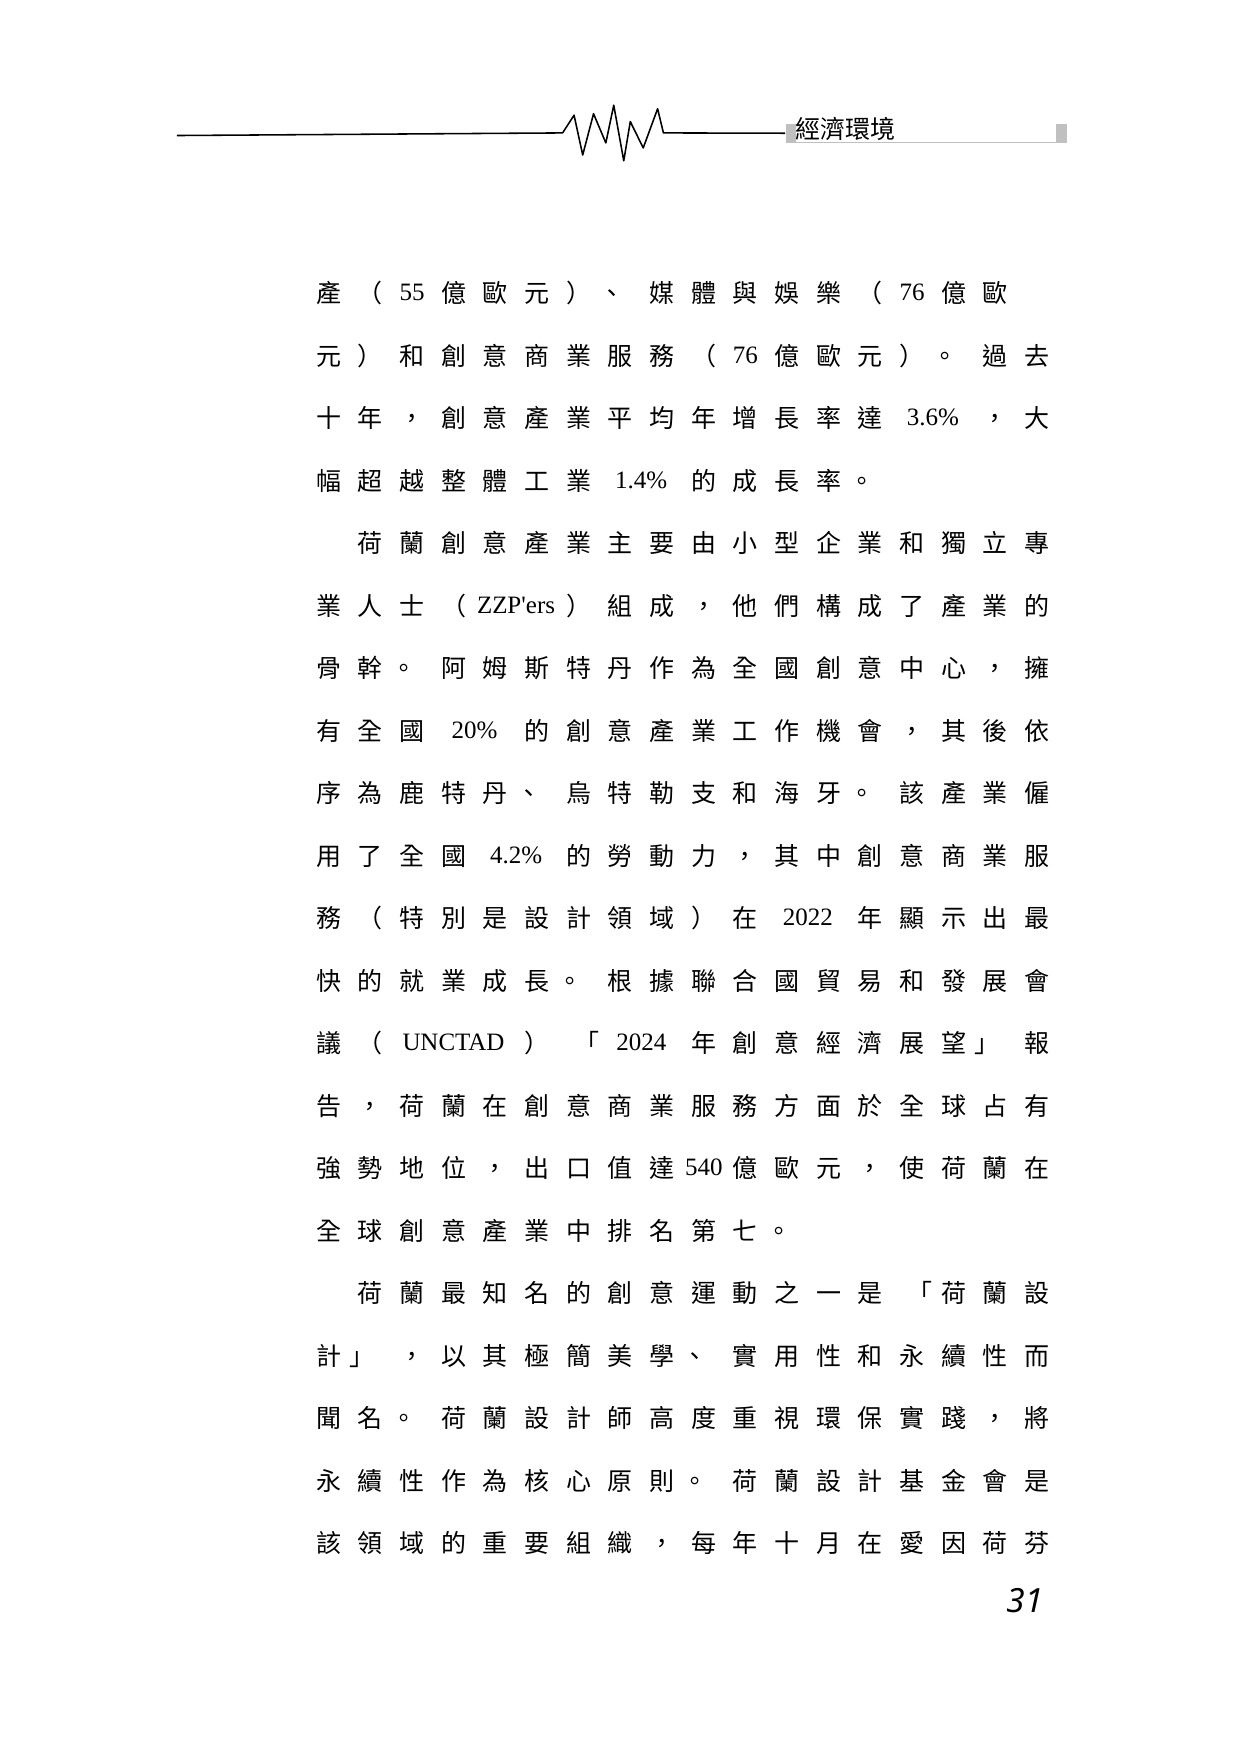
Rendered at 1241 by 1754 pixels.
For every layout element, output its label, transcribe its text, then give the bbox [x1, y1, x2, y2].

text 產（55億歐元）、媒體與娛樂（76億歐元）和創意商業服務（76億歐元）。過去十年，創意產業平均年增長率達3.6%，大幅超越整體工業1.4%的成長率。 [281, 250, 1058, 500]
text 荷蘭創意產業主要由小型企業和獨立專業人士（ZZP'ers）組成，他們構成了產業的骨幹。阿姆斯特丹作為全國創意中心，擁有全國20%的創意產業工作機會，其後依序為鹿特丹、烏特勒支和海牙。該產業僱用了全國4.2%的勞動力，其中創意商業服務（特別是設計領域）在2022年顯示出最快的就業成長。根據聯合國貿易和發展會議（UNCTAD）「2024年創意經濟展望」報告，荷蘭在創意商業服務方面於全球占有強勢地位，出口值達540億歐元，使荷蘭在全球創意產業中排名第七。 [281, 500, 1058, 1250]
text 荷蘭最知名的創意運動之一是「荷蘭設計」，以其極簡美學、實用性和永續性而聞名。荷蘭設計師高度重視環保實踐，將永續性作為核心原則。荷蘭設計基金會是該領域的重要組織，每年十月在愛因荷芬 [281, 1250, 1058, 1563]
